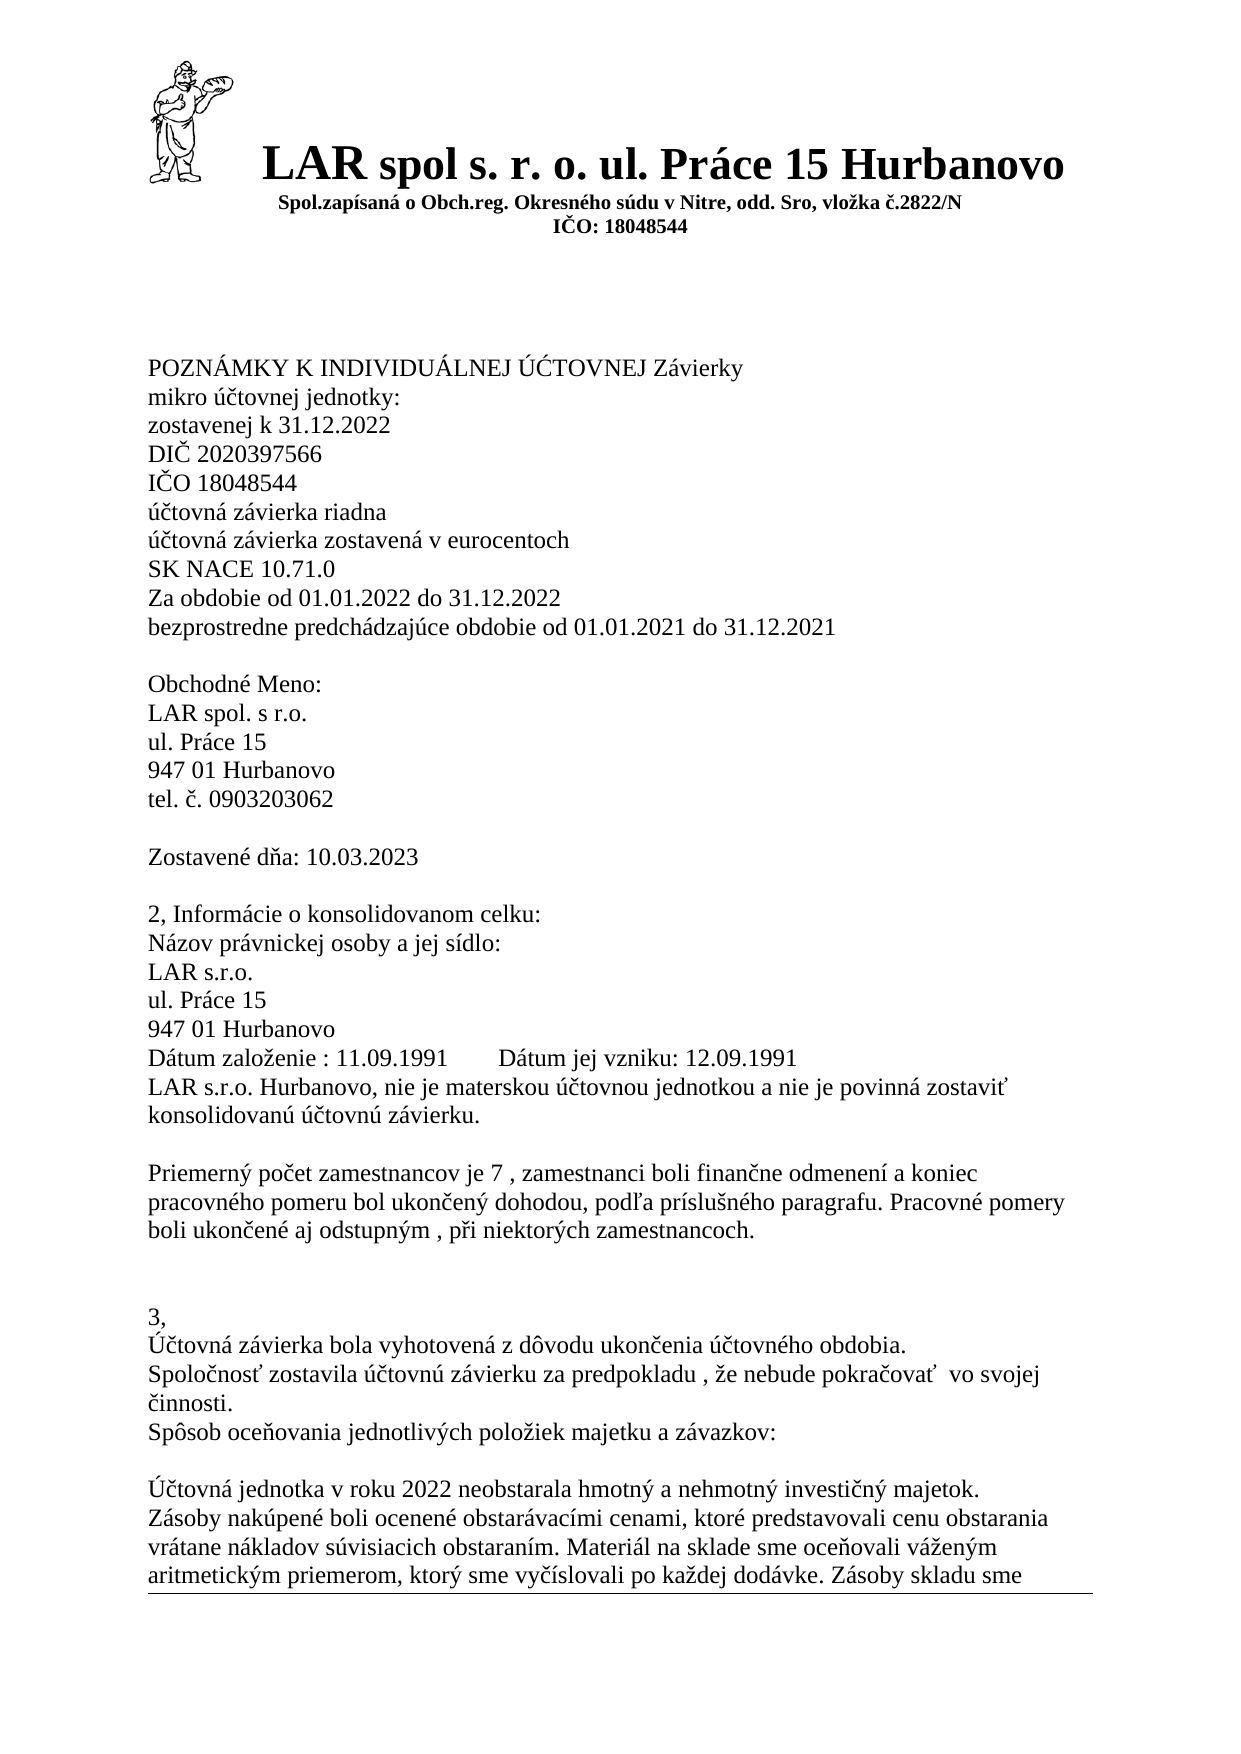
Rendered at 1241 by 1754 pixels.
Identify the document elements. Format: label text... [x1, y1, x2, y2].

text POZNÁMKY K INDIVIDUÁLNEJ ÚĆTOVNEJ Závierky [148, 353, 1093, 382]
text Účtovná závierka bola vyhotovená z dôvodu ukončenia účtovného obdobia. [148, 1331, 1093, 1359]
text 947 01 Hurbanovo [148, 756, 1093, 784]
text ul. Práce 15 [148, 986, 1093, 1014]
text Za obdobie od 01.01.2022 do 31.12.2022 [148, 583, 1093, 612]
text 947 01 Hurbanovo [148, 1014, 1093, 1043]
text Zostavené dňa: 10.03.2023 [148, 842, 1093, 871]
text Obchodné Meno: [148, 669, 1093, 698]
text Účtovná jednotka v roku 2022 neobstarala hmotný a nehmotný investičný majetok. [148, 1474, 1093, 1503]
text účtovná závierka zostavená v eurocentoch [148, 526, 1093, 554]
text ul. Práce 15 [148, 727, 1093, 756]
text LAR s.r.o. Hurbanovo, nie je materskou účtovnou jednotkou a nie je povinná zostaviť konsolidovanú účtovnú závierku. [148, 1072, 1093, 1129]
text účtovná závierka riadna [148, 497, 1093, 526]
text LAR spol. s r.o. [148, 698, 1093, 727]
text Názov právnickej osoby a jej sídlo: [148, 928, 1093, 957]
text IČO 18048544 [148, 468, 1093, 497]
text DIČ 2020397566 [148, 439, 1093, 468]
picture [147, 57, 235, 185]
text tel. č. 0903203062 [148, 784, 1093, 813]
text Spôsob oceňovania jednotlivých položiek majetku a závazkov: [148, 1417, 1093, 1446]
text Dátum založenie : 11.09.1991 Dátum jej vzniku: 12.09.1991 [148, 1043, 1093, 1072]
text 3, [148, 1302, 1093, 1331]
text mikro účtovnej jednotky: [148, 382, 1093, 411]
text bezprostredne predchádzajúce obdobie od 01.01.2021 do 31.12.2021 [148, 612, 1093, 641]
text Zásoby nakúpené boli ocenené obstarávacími cenami, ktoré predstavovali cenu obstarania vrátane nákladov súvisiacich obstaraním. Materiál na sklade sme oceňovali váženým aritmetickým priemerom, ktorý sme vyčíslovali po každej dodávke. Zásoby skladu sme [148, 1503, 1093, 1593]
text Spoločnosť zostavila účtovnú závierku za predpokladu , že nebude pokračovať vo svojej činnosti. [148, 1359, 1093, 1417]
text SK NACE 10.71.0 [148, 554, 1093, 583]
text LAR s.r.o. [148, 957, 1093, 986]
text zostavenej k 31.12.2022 [148, 411, 1093, 439]
text Priemerný počet zamestnancov je 7 , zamestnanci boli finančne odmenení a koniec pracovného pomeru bol ukončený dohodou, podľa príslušného paragrafu. Pracovné pomery boli ukončené aj odstupným , při niektorých zamestnancoch. [148, 1158, 1093, 1244]
text 2, Informácie o konsolidovanom celku: [148, 899, 1093, 928]
